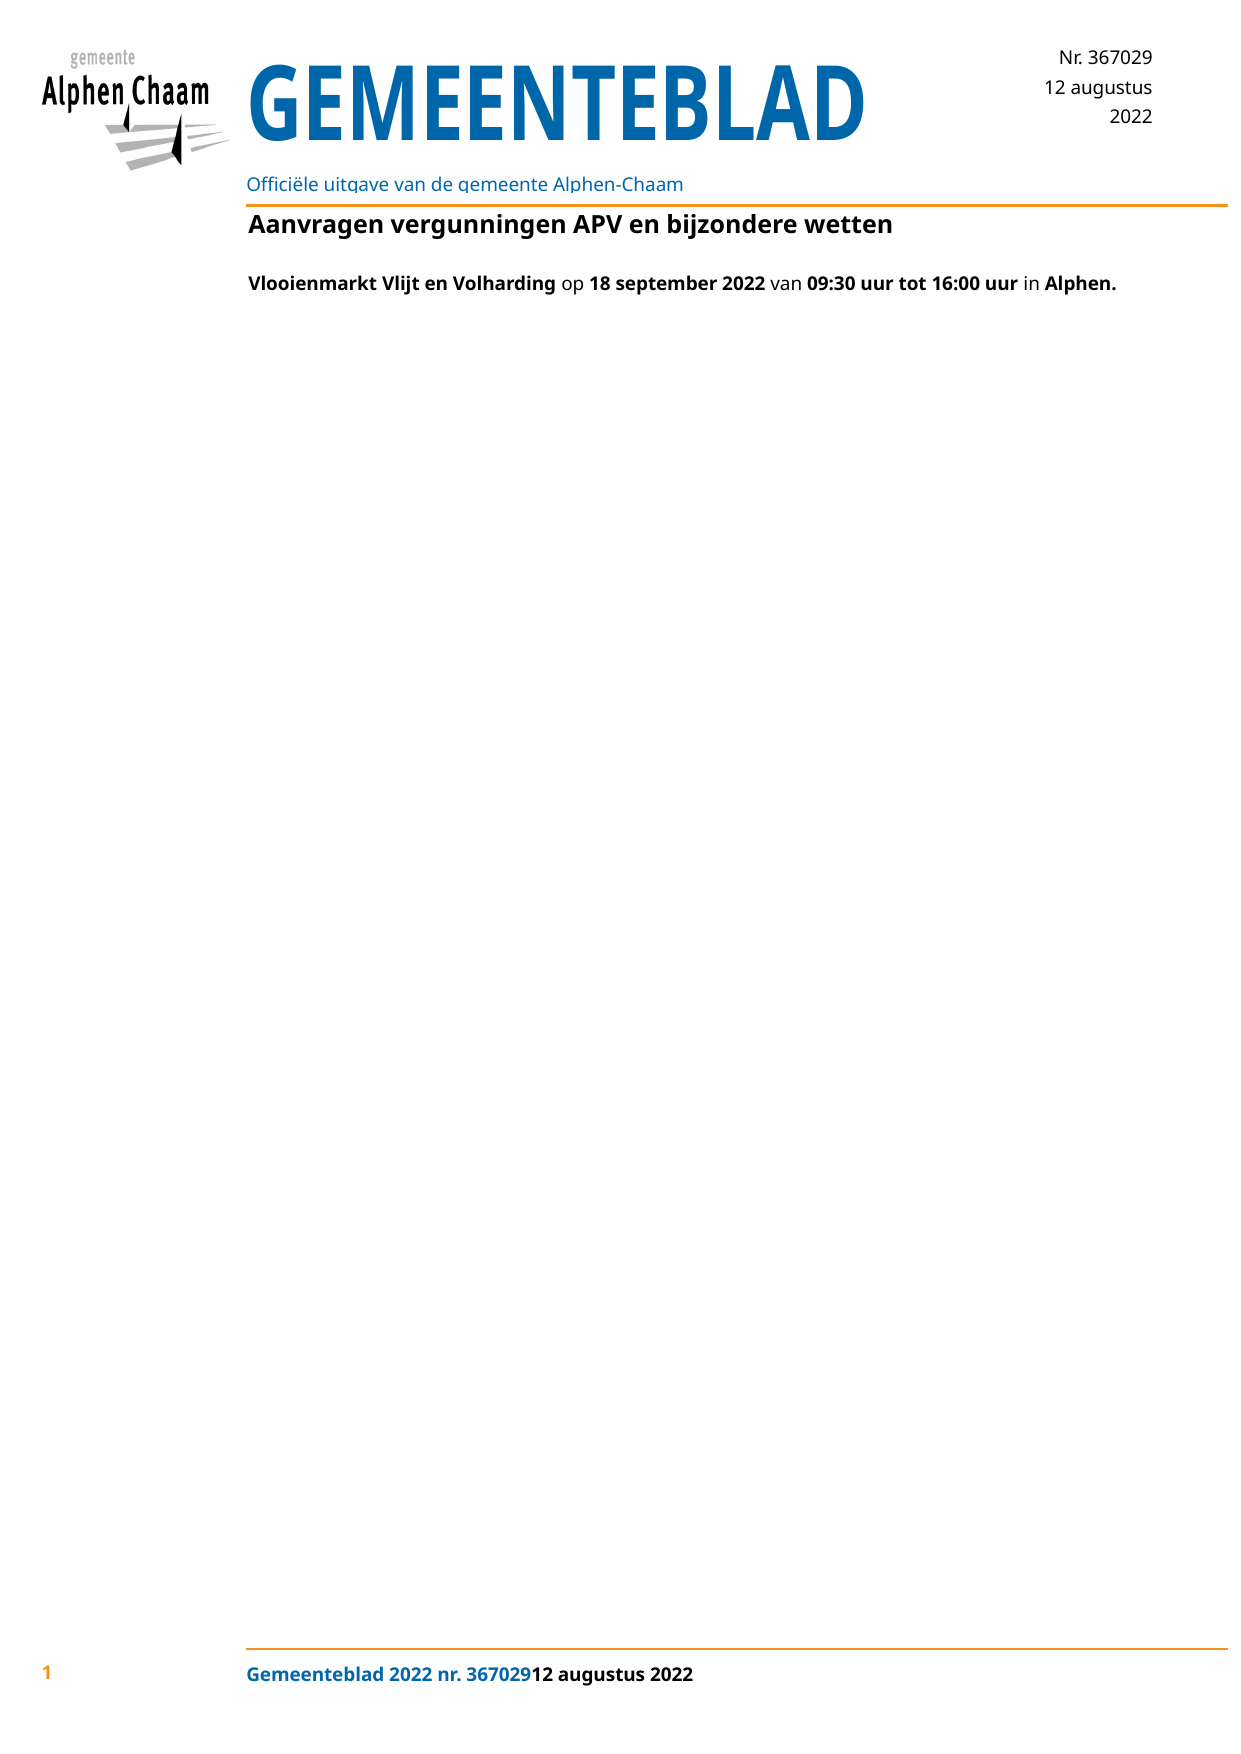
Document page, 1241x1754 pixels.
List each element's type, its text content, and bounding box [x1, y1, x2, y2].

picture [41, 47, 231, 172]
text Aanvragen vergunningen APV en bijzondere wetten [248, 207, 1152, 241]
text Vlooienmarkt Vlijt en Volharding op 18 september 2022 van 09:30 uur tot 16:00 uur in Alphen. [248, 270, 1152, 296]
